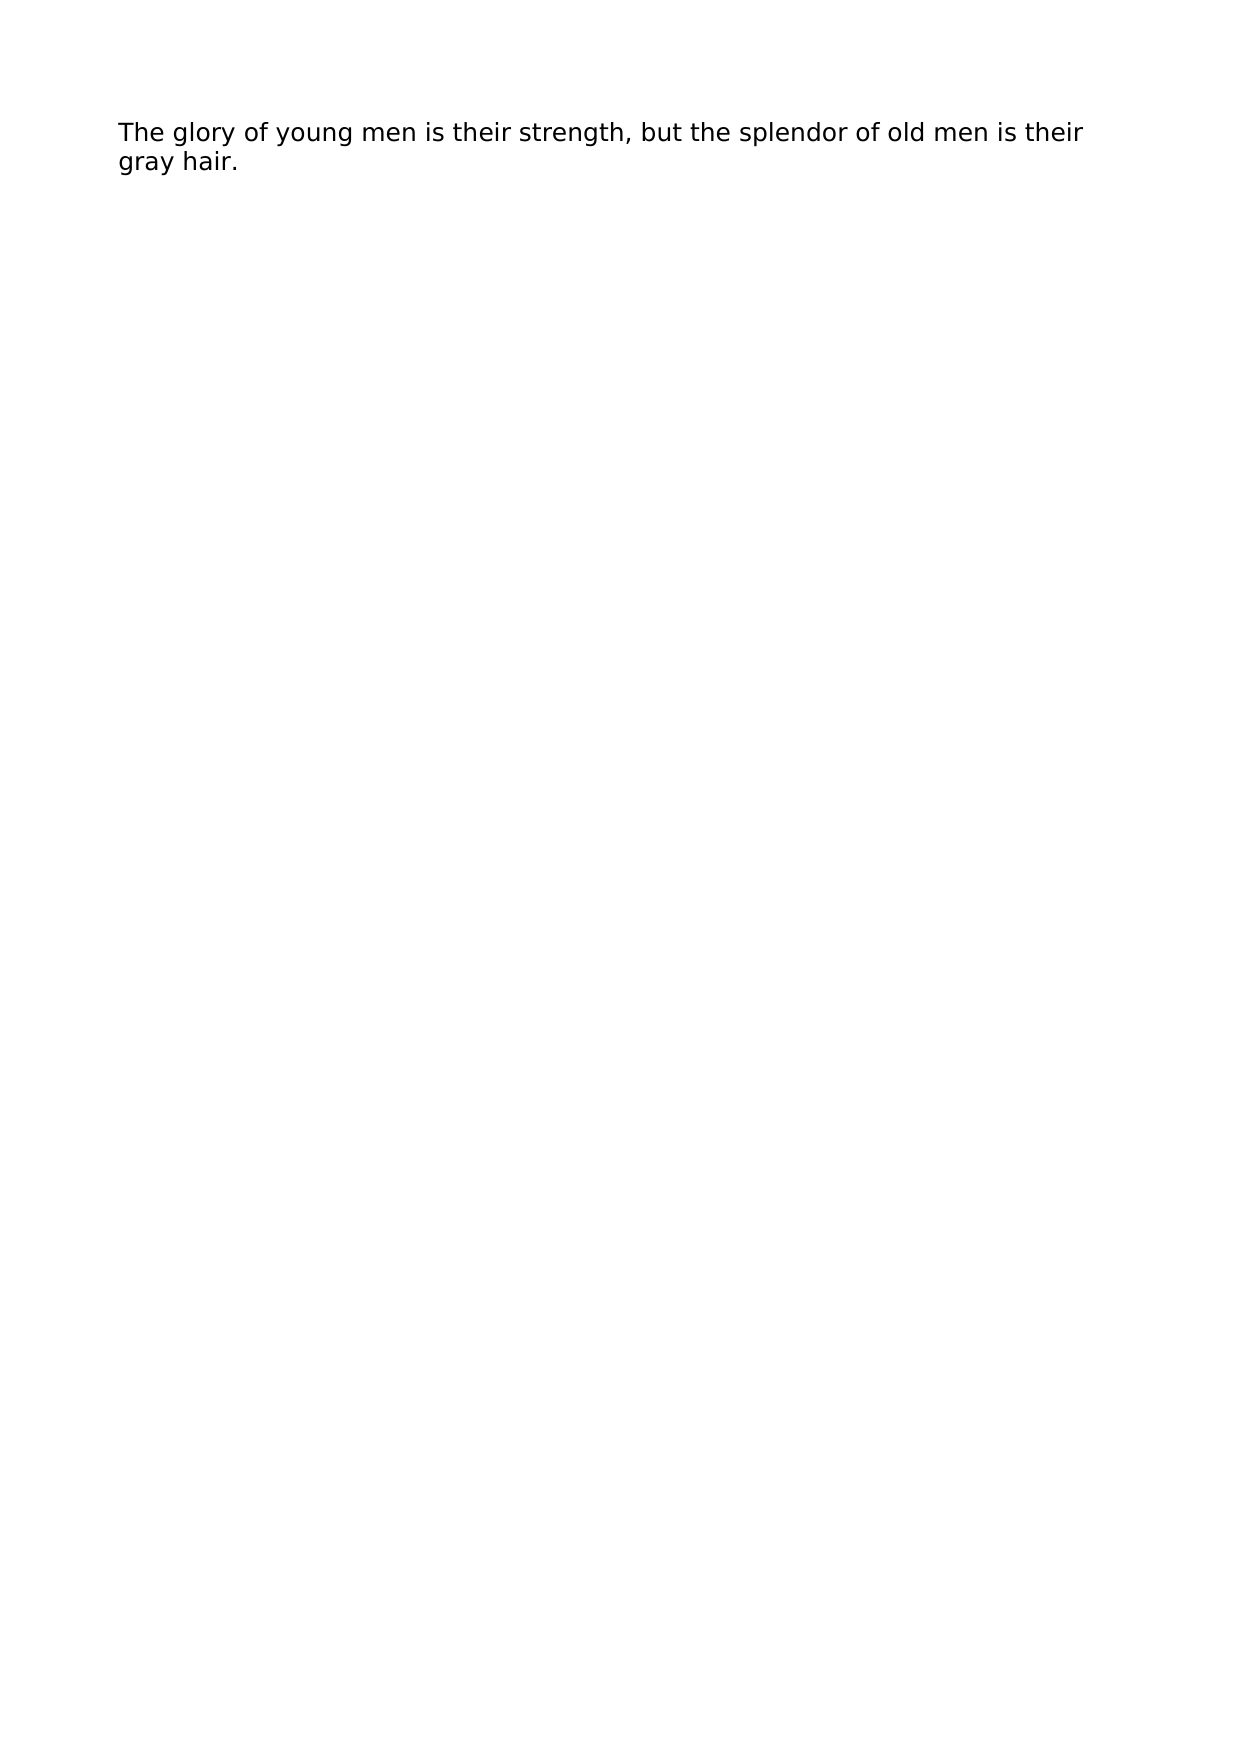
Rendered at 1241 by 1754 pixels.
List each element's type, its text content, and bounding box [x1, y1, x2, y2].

text The glory of young men is their strength, but the splendor of old men is their gray hair. [118, 118, 1122, 176]
